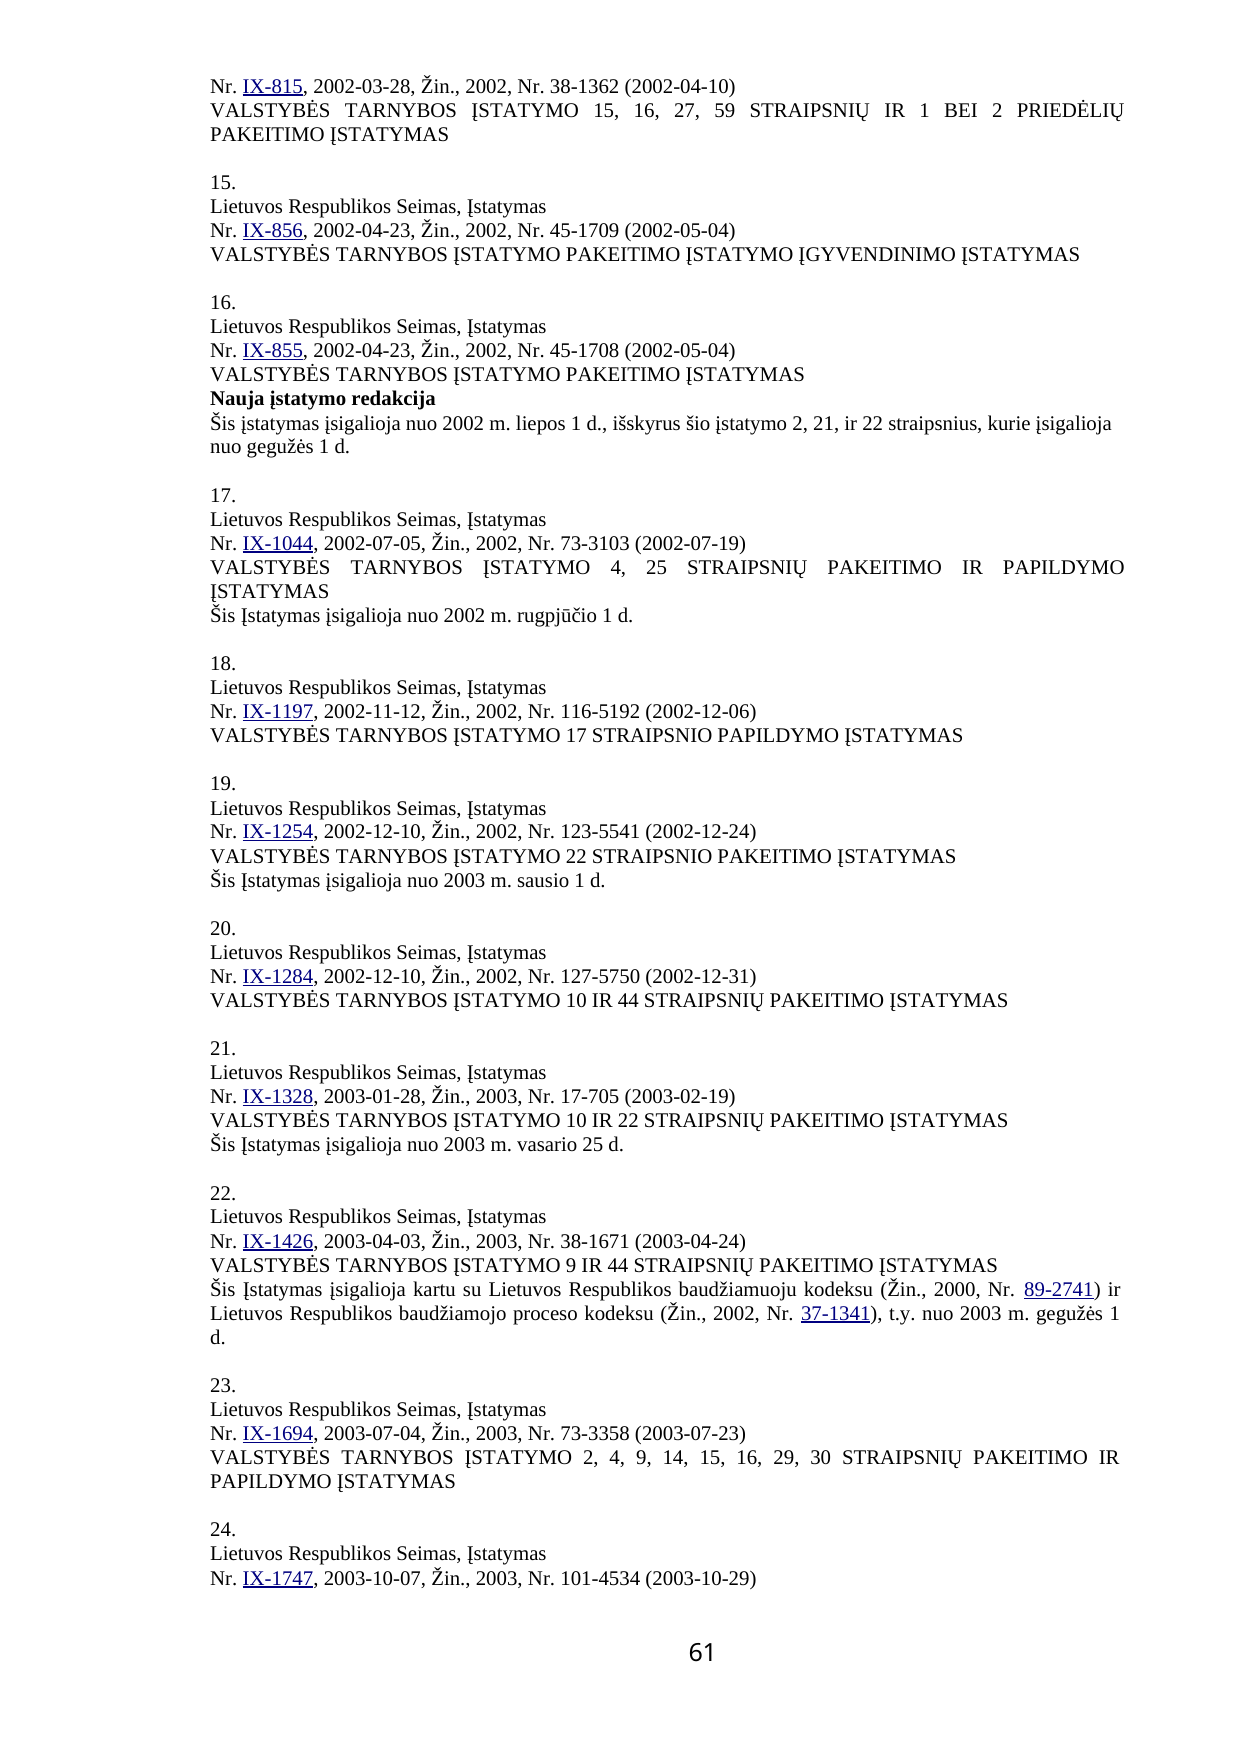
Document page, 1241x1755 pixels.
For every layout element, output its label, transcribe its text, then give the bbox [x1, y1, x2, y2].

text 24. [210, 1517, 1120, 1541]
text VALSTYBĖS TARNYBOS ĮSTATYMO 22 STRAIPSNIO PAKEITIMO ĮSTATYMAS [210, 843, 1126, 868]
text Nr. IX-1284, 2002-12-10, Žin., 2002, Nr. 127-5750 (2002-12-31) [210, 964, 1126, 988]
text VALSTYBĖS TARNYBOS ĮSTATYMO PAKEITIMO ĮSTATYMAS [210, 362, 1126, 386]
text Lietuvos Respublikos Seimas, Įstatymas [210, 675, 1126, 699]
text Nr. IX-855, 2002-04-23, Žin., 2002, Nr. 45-1708 (2002-05-04) [210, 338, 1126, 362]
text Lietuvos Respublikos Seimas, Įstatymas [210, 1397, 1120, 1421]
text VALSTYBĖS TARNYBOS ĮSTATYMO 4, 25 STRAIPSNIŲ PAKEITIMO IR PAPILDYMO ĮSTATYMAS [210, 555, 1126, 603]
text 21. [210, 1036, 1120, 1060]
text Lietuvos Respublikos Seimas, Įstatymas [210, 507, 1126, 531]
text Nr. IX-1747, 2003-10-07, Žin., 2003, Nr. 101-4534 (2003-10-29) [210, 1565, 1120, 1589]
text Šis Įstatymas įsigalioja nuo 2002 m. rugpjūčio 1 d. [210, 603, 1126, 627]
text Nr. IX-815, 2002-03-28, Žin., 2002, Nr. 38-1362 (2002-04-10) [210, 73, 1126, 98]
text Lietuvos Respublikos Seimas, Įstatymas [210, 194, 1126, 218]
text VALSTYBĖS TARNYBOS ĮSTATYMO 15, 16, 27, 59 STRAIPSNIŲ IR 1 BEI 2 PRIEDĖLIŲ PAKEITIMO ĮSTATYMAS [210, 98, 1126, 146]
text VALSTYBĖS TARNYBOS ĮSTATYMO 17 STRAIPSNIO PAPILDYMO ĮSTATYMAS [210, 723, 1126, 747]
text Lietuvos Respublikos Seimas, Įstatymas [210, 1204, 1120, 1228]
text Nr. IX-1197, 2002-11-12, Žin., 2002, Nr. 116-5192 (2002-12-06) [210, 699, 1126, 723]
text 18. [210, 651, 1126, 675]
text 17. [210, 483, 1126, 507]
text 20. [210, 916, 1126, 940]
text Šis Įstatymas įsigalioja nuo 2003 m. sausio 1 d. [210, 868, 1126, 892]
text 15. [210, 170, 1126, 194]
text VALSTYBĖS TARNYBOS ĮSTATYMO 2, 4, 9, 14, 15, 16, 29, 30 STRAIPSNIŲ PAKEITIMO IR PAPILDYMO ĮSTATYMAS [210, 1445, 1120, 1493]
text Nr. IX-856, 2002-04-23, Žin., 2002, Nr. 45-1709 (2002-05-04) [210, 218, 1126, 242]
text Šis Įstatymas įsigalioja nuo 2003 m. vasario 25 d. [210, 1132, 1120, 1156]
text Lietuvos Respublikos Seimas, Įstatymas [210, 940, 1126, 964]
text 23. [210, 1373, 1120, 1397]
text Lietuvos Respublikos Seimas, Įstatymas [210, 795, 1126, 819]
text 16. [210, 290, 1126, 314]
text Nauja įstatymo redakcija [210, 386, 1126, 410]
text Šis įstatymas įsigalioja nuo 2002 m. liepos 1 d., išskyrus šio įstatymo 2, 21, ir 22 straipsnius, kurie įsigalioja nuo gegužės 1 d. [210, 410, 1126, 458]
text VALSTYBĖS TARNYBOS ĮSTATYMO 10 IR 44 STRAIPSNIŲ PAKEITIMO ĮSTATYMAS [210, 988, 1126, 1012]
text Lietuvos Respublikos Seimas, Įstatymas [210, 314, 1126, 338]
text Nr. IX-1254, 2002-12-10, Žin., 2002, Nr. 123-5541 (2002-12-24) [210, 819, 1126, 843]
text Nr. IX-1328, 2003-01-28, Žin., 2003, Nr. 17-705 (2003-02-19) [210, 1084, 1120, 1108]
text Nr. IX-1044, 2002-07-05, Žin., 2002, Nr. 73-3103 (2002-07-19) [210, 531, 1126, 555]
text VALSTYBĖS TARNYBOS ĮSTATYMO 10 IR 22 STRAIPSNIŲ PAKEITIMO ĮSTATYMAS [210, 1108, 1120, 1132]
text Lietuvos Respublikos Seimas, Įstatymas [210, 1060, 1120, 1084]
text VALSTYBĖS TARNYBOS ĮSTATYMO 9 IR 44 STRAIPSNIŲ PAKEITIMO ĮSTATYMAS [210, 1253, 1120, 1277]
text 19. [210, 771, 1126, 795]
text VALSTYBĖS TARNYBOS ĮSTATYMO PAKEITIMO ĮSTATYMO ĮGYVENDINIMO ĮSTATYMAS [210, 242, 1126, 266]
text Lietuvos Respublikos Seimas, Įstatymas [210, 1541, 1120, 1565]
text Nr. IX-1694, 2003-07-04, Žin., 2003, Nr. 73-3358 (2003-07-23) [210, 1421, 1120, 1445]
text Nr. IX-1426, 2003-04-03, Žin., 2003, Nr. 38-1671 (2003-04-24) [210, 1228, 1120, 1253]
text 22. [210, 1180, 1120, 1204]
text Šis Įstatymas įsigalioja kartu su Lietuvos Respublikos baudžiamuoju kodeksu (Žin., 2000, Nr. 89-2741) ir Lietuvos Respublikos baudžiamojo proceso kodeksu (Žin., 2002, Nr. 37-1341), t.y. nuo 2003 m. gegužės 1 d. [210, 1277, 1120, 1349]
